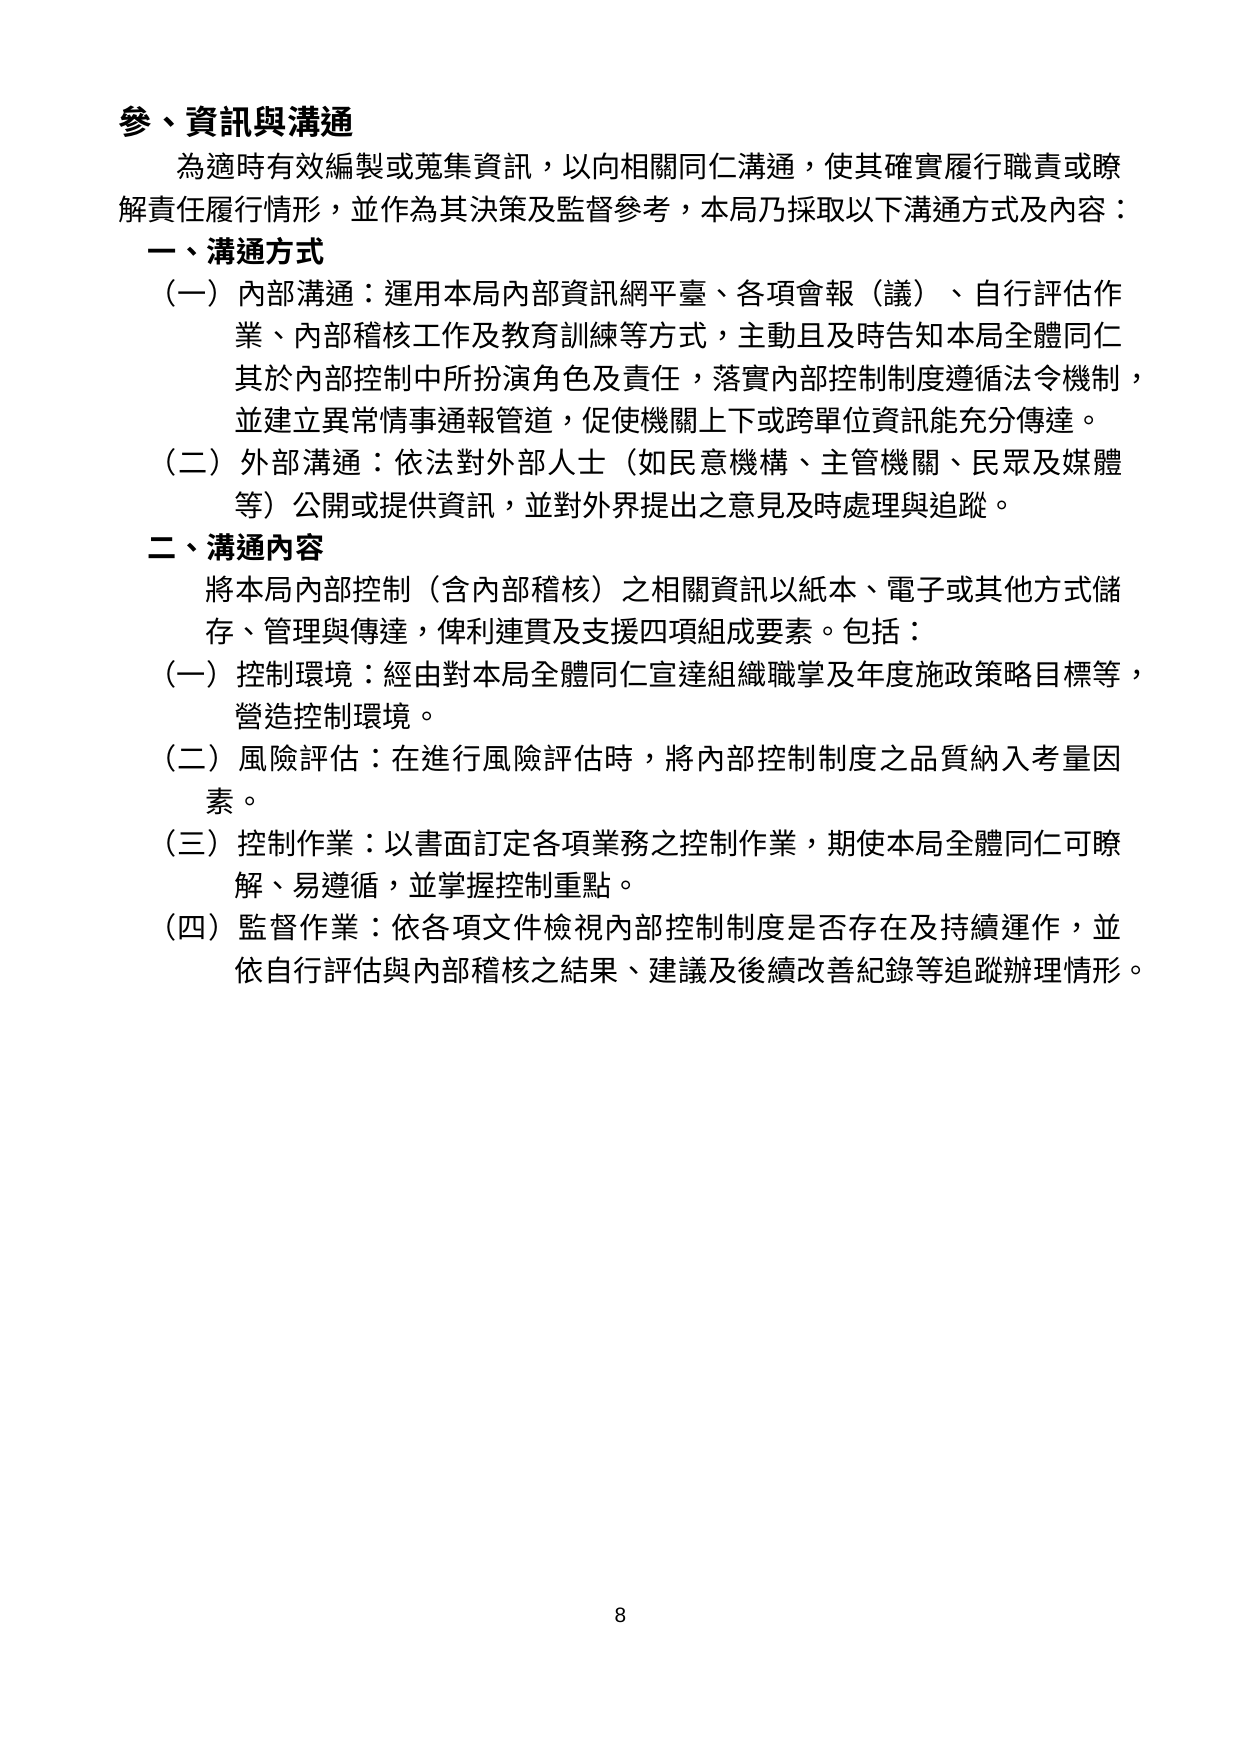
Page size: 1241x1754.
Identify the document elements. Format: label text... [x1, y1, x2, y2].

text （二）風險評估：在進行風險評估時，將內部控制制度之品質納入考量因素。 [147, 736, 1122, 821]
text 參、資訊與溝通 [118, 96, 1122, 144]
text （二）外部溝通：依法對外部人士（如民意機構、主管機關、民眾及媒體等）公開或提供資訊，並對外界提出之意見及時處理與追蹤。 [147, 440, 1122, 524]
text （三）控制作業：以書面訂定各項業務之控制作業，期使本局全體同仁可瞭解、易遵循，並掌握控制重點。 [147, 821, 1122, 905]
text 一、溝通方式 [118, 228, 1122, 271]
text （一）控制環境：經由對本局全體同仁宣達組織職掌及年度施政策略目標等，營造控制環境。 [147, 651, 1122, 736]
text 將本局內部控制（含內部稽核）之相關資訊以紙本、電子或其他方式儲存、管理與傳達，俾利連貫及支援四項組成要素。包括： [205, 567, 1122, 651]
text 為適時有效編製或蒐集資訊，以向相關同仁溝通，使其確實履行職責或瞭解責任履行情形，並作為其決策及監督參考，本局乃採取以下溝通方式及內容： [118, 144, 1122, 228]
text （一）內部溝通：運用本局內部資訊網平臺、各項會報（議）、自行評估作業、內部稽核工作及教育訓練等方式，主動且及時告知本局全體同仁其於內部控制中所扮演角色及責任，落實內部控制制度遵循法令機制，並建立異常情事通報管道，促使機關上下或跨單位資訊能充分傳達。 [147, 271, 1122, 440]
text （四）監督作業：依各項文件檢視內部控制制度是否存在及持續運作，並依自行評估與內部稽核之結果、建議及後續改善紀錄等追蹤辦理情形。 [147, 905, 1122, 990]
text 二、溝通內容 [118, 524, 1122, 567]
